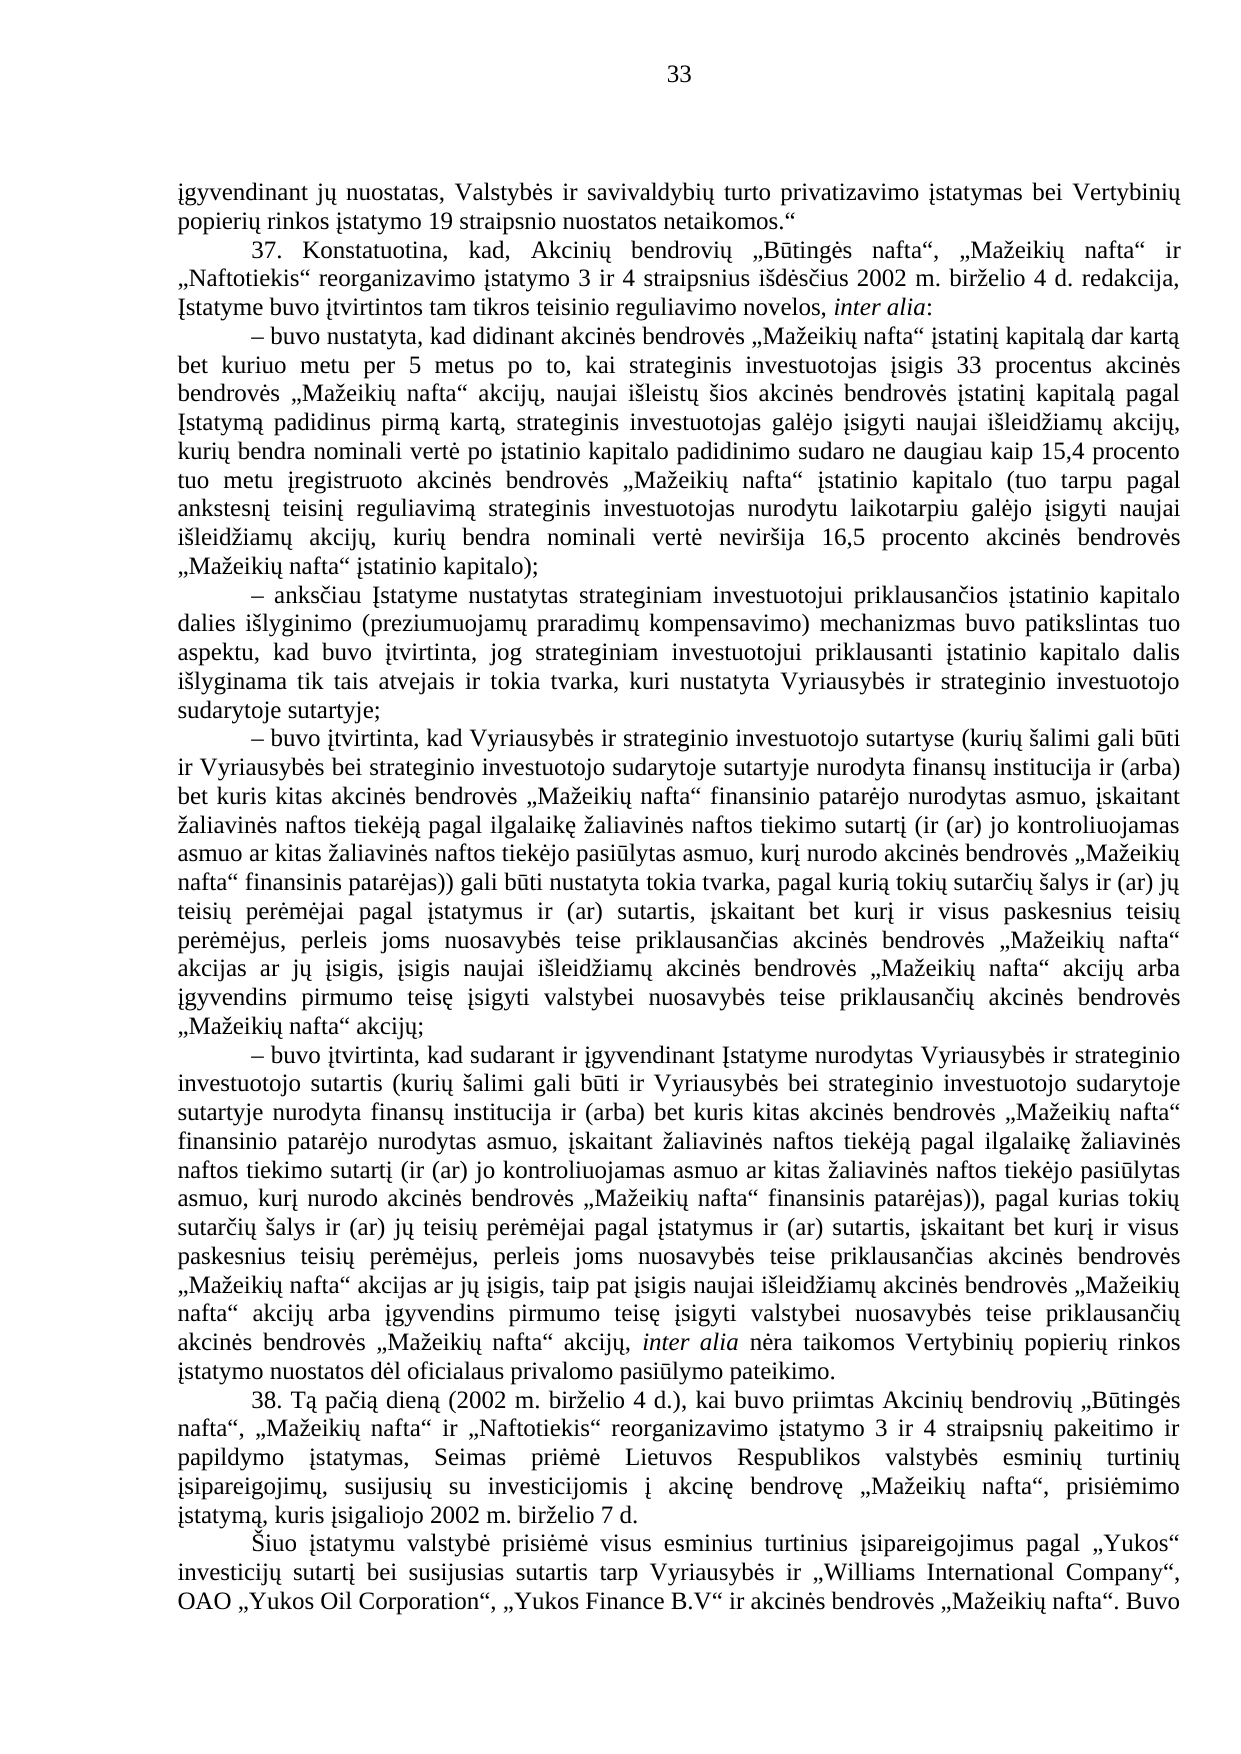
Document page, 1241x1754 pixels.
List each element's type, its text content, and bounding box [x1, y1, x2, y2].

text 37. Konstatuotina, kad, Akcinių bendrovių „Būtingės nafta“, „Mažeikių nafta“ ir „Naftotiekis“ reorganizavimo įstatymo 3 ir 4 straipsnius išdėsčius 2002 m. birželio 4 d. redakcija, Įstatyme buvo įtvirtintos tam tikros teisinio reguliavimo novelos, inter alia: [177, 235, 1181, 321]
text įgyvendinant jų nuostatas, Valstybės ir savivaldybių turto privatizavimo įstatymas bei Vertybinių popierių rinkos įstatymo 19 straipsnio nuostatos netaikomos.“ [177, 177, 1181, 235]
text – buvo įtvirtinta, kad Vyriausybės ir strateginio investuotojo sutartyse (kurių šalimi gali būti ir Vyriausybės bei strateginio investuotojo sudarytoje sutartyje nurodyta finansų institucija ir (arba) bet kuris kitas akcinės bendrovės „Mažeikių nafta“ finansinio patarėjo nurodytas asmuo, įskaitant žaliavinės naftos tiekėją pagal ilgalaikę žaliavinės naftos tiekimo sutartį (ir (ar) jo kontroliuojamas asmuo ar kitas žaliavinės naftos tiekėjo pasiūlytas asmuo, kurį nurodo akcinės bendrovės „Mažeikių nafta“ finansinis patarėjas)) gali būti nustatyta tokia tvarka, pagal kurią tokių sutarčių šalys ir (ar) jų teisių perėmėjai pagal įstatymus ir (ar) sutartis, įskaitant bet kurį ir visus paskesnius teisių perėmėjus, perleis joms nuosavybės teise priklausančias akcinės bendrovės „Mažeikių nafta“ akcijas ar jų įsigis, įsigis naujai išleidžiamų akcinės bendrovės „Mažeikių nafta“ akcijų arba įgyvendins pirmumo teisę įsigyti valstybei nuosavybės teise priklausančių akcinės bendrovės „Mažeikių nafta“ akcijų; [177, 723, 1181, 1040]
text – buvo nustatyta, kad didinant akcinės bendrovės „Mažeikių nafta“ įstatinį kapitalą dar kartą bet kuriuo metu per 5 metus po to, kai strateginis investuotojas įsigis 33 procentus akcinės bendrovės „Mažeikių nafta“ akcijų, naujai išleistų šios akcinės bendrovės įstatinį kapitalą pagal Įstatymą padidinus pirmą kartą, strateginis investuotojas galėjo įsigyti naujai išleidžiamų akcijų, kurių bendra nominali vertė po įstatinio kapitalo padidinimo sudaro ne daugiau kaip 15,4 procento tuo metu įregistruoto akcinės bendrovės „Mažeikių nafta“ įstatinio kapitalo (tuo tarpu pagal ankstesnį teisinį reguliavimą strateginis investuotojas nurodytu laikotarpiu galėjo įsigyti naujai išleidžiamų akcijų, kurių bendra nominali vertė neviršija 16,5 procento akcinės bendrovės „Mažeikių nafta“ įstatinio kapitalo); [177, 321, 1181, 580]
text – buvo įtvirtinta, kad sudarant ir įgyvendinant Įstatyme nurodytas Vyriausybės ir strateginio investuotojo sutartis (kurių šalimi gali būti ir Vyriausybės bei strateginio investuotojo sudarytoje sutartyje nurodyta finansų institucija ir (arba) bet kuris kitas akcinės bendrovės „Mažeikių nafta“ finansinio patarėjo nurodytas asmuo, įskaitant žaliavinės naftos tiekėją pagal ilgalaikę žaliavinės naftos tiekimo sutartį (ir (ar) jo kontroliuojamas asmuo ar kitas žaliavinės naftos tiekėjo pasiūlytas asmuo, kurį nurodo akcinės bendrovės „Mažeikių nafta“ finansinis patarėjas)), pagal kurias tokių sutarčių šalys ir (ar) jų teisių perėmėjai pagal įstatymus ir (ar) sutartis, įskaitant bet kurį ir visus paskesnius teisių perėmėjus, perleis joms nuosavybės teise priklausančias akcinės bendrovės „Mažeikių nafta“ akcijas ar jų įsigis, taip pat įsigis naujai išleidžiamų akcinės bendrovės „Mažeikių nafta“ akcijų arba įgyvendins pirmumo teisę įsigyti valstybei nuosavybės teise priklausančių akcinės bendrovės „Mažeikių nafta“ akcijų, inter alia nėra taikomos Vertybinių popierių rinkos įstatymo nuostatos dėl oficialaus privalomo pasiūlymo pateikimo. [177, 1040, 1181, 1385]
text 38. Tą pačią dieną (2002 m. birželio 4 d.), kai buvo priimtas Akcinių bendrovių „Būtingės nafta“, „Mažeikių nafta“ ir „Naftotiekis“ reorganizavimo įstatymo 3 ir 4 straipsnių pakeitimo ir papildymo įstatymas, Seimas priėmė Lietuvos Respublikos valstybės esminių turtinių įsipareigojimų, susijusių su investicijomis į akcinę bendrovę „Mažeikių nafta“, prisiėmimo įstatymą, kuris įsigaliojo 2002 m. birželio 7 d. [177, 1385, 1181, 1528]
text – anksčiau Įstatyme nustatytas strateginiam investuotojui priklausančios įstatinio kapitalo dalies išlyginimo (preziumuojamų praradimų kompensavimo) mechanizmas buvo patikslintas tuo aspektu, kad buvo įtvirtinta, jog strateginiam investuotojui priklausanti įstatinio kapitalo dalis išlyginama tik tais atvejais ir tokia tvarka, kuri nustatyta Vyriausybės ir strateginio investuotojo sudarytoje sutartyje; [177, 580, 1181, 723]
text Šiuo įstatymu valstybė prisiėmė visus esminius turtinius įsipareigojimus pagal „Yukos“ investicijų sutartį bei susijusias sutartis tarp Vyriausybės ir „Williams International Company“, OAO „Yukos Oil Corporation“, „Yukos Finance B.V“ ir akcinės bendrovės „Mažeikių nafta“. Buvo [177, 1528, 1181, 1615]
